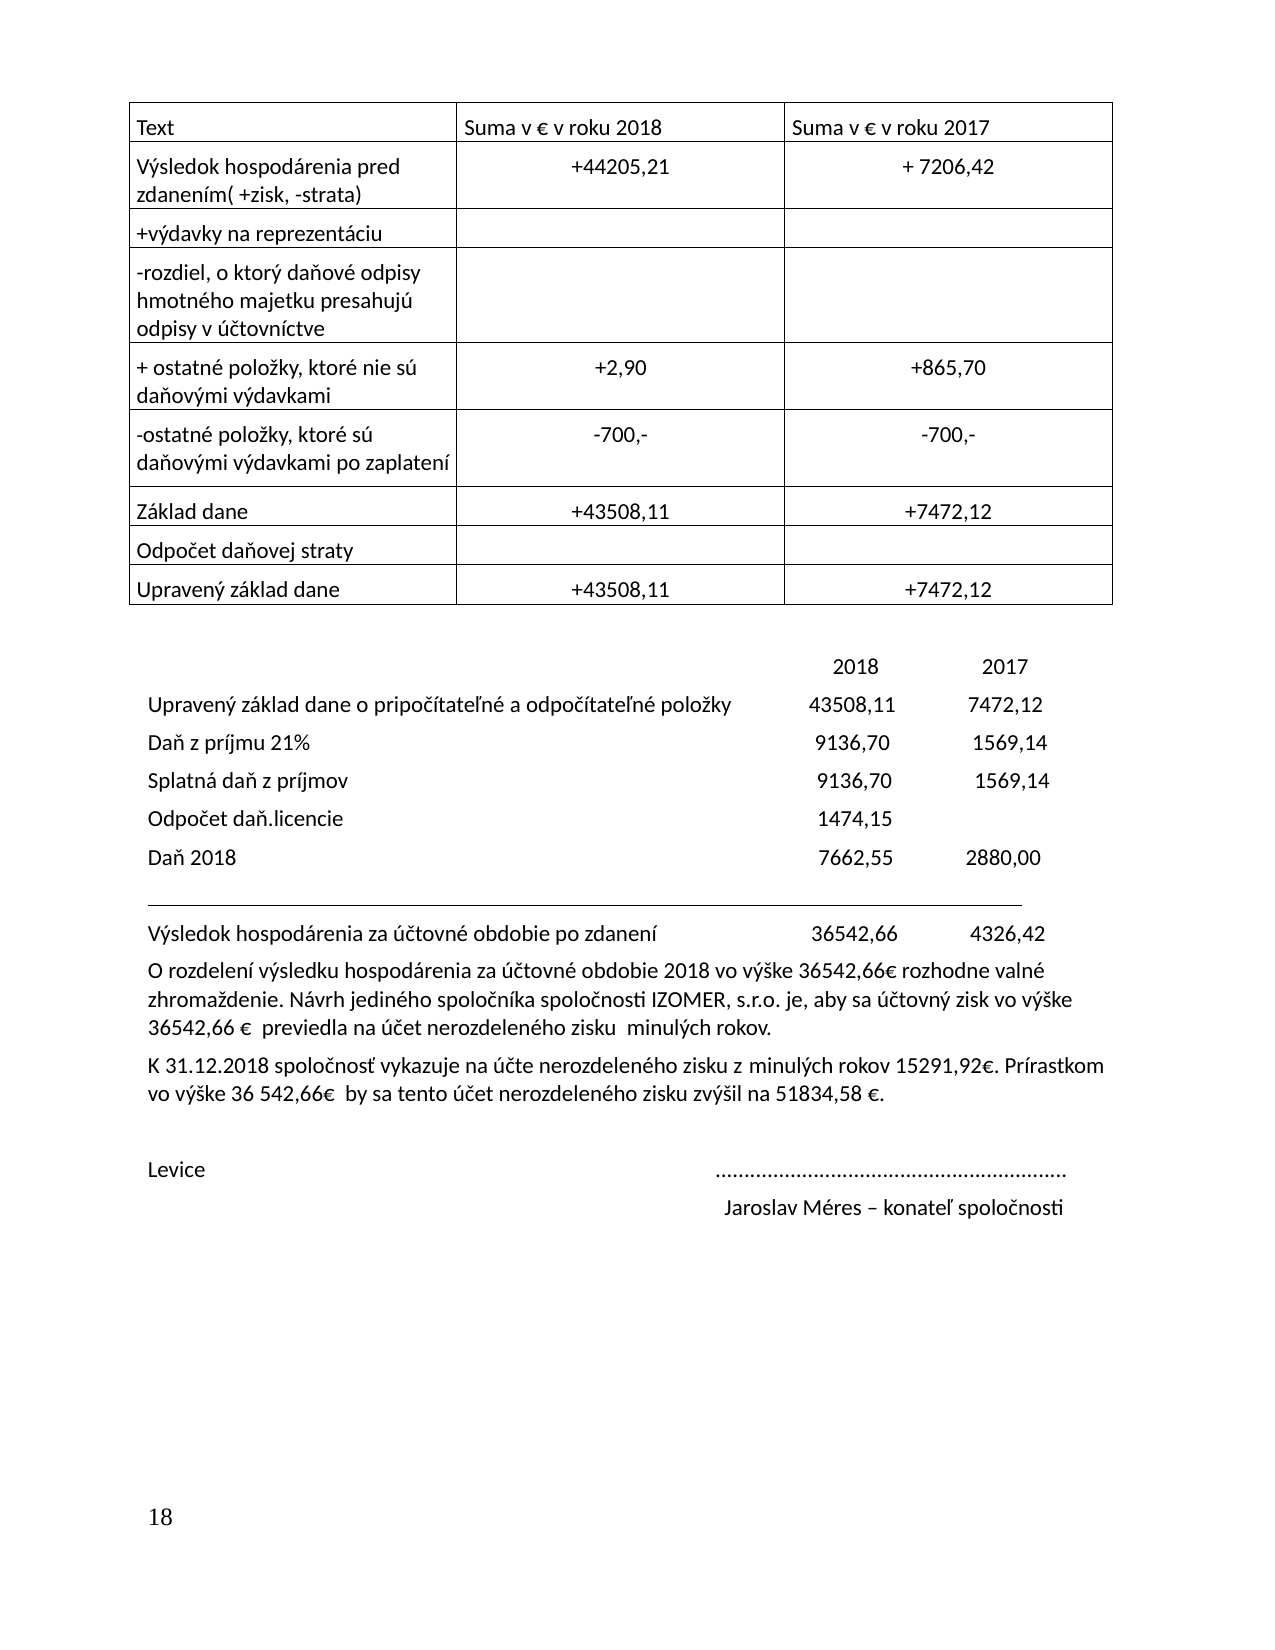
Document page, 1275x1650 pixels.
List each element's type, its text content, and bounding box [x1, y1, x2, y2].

text O rozdelení výsledku hospodárenia za účtovné obdobie 2018 vo výške 36542,66€ rozhodne valné zhromaždenie. Návrh jediného spoločníka spoločnosti IZOMER, s.r.o. je, aby sa účtovný zisk vo výške 36542,66 € previedla na účet nerozdeleného zisku minulých rokov. [148, 957, 1127, 1041]
table_cell +43508,11 [457, 487, 784, 525]
table_cell Základ dane [130, 487, 456, 525]
text Upravený základ dane o pripočítateľné a odpočítateľné položky 43508,11 7472,12 [148, 691, 1127, 718]
table_cell +7472,12 [785, 565, 1112, 603]
table_cell Výsledok hospodárenia pred zdanením( +zisk, -strata) [130, 142, 456, 208]
table_header Suma v € v roku 2018 [457, 103, 784, 141]
table_header Suma v € v roku 2017 [785, 103, 1112, 141]
table_cell [785, 248, 1112, 342]
table_cell +výdavky na reprezentáciu [130, 209, 456, 247]
table_cell [785, 526, 1112, 564]
table_cell Upravený základ dane [130, 565, 456, 603]
table_cell -700,- [785, 410, 1112, 486]
table_cell [785, 209, 1112, 247]
text Jaroslav Méres – konateľ spoločnosti [148, 1193, 1127, 1221]
text Splatná daň z príjmov 9136,70 1569,14 [148, 767, 1127, 794]
table_cell +2,90 [457, 343, 784, 409]
table_cell + ostatné položky, ktoré nie sú daňovými výdavkami [130, 343, 456, 409]
table_header Text [130, 103, 456, 141]
table_cell Odpočet daňovej straty [130, 526, 456, 564]
text Daň 2018 7662,55 2880,00 [148, 843, 1127, 871]
text 2018 2017 [148, 652, 1127, 681]
text Daň z príjmu 21% 9136,70 1569,14 [148, 728, 1127, 757]
table_cell +865,70 [785, 343, 1112, 409]
table_cell +44205,21 [457, 142, 784, 208]
table_cell ostatné položky, ktoré sú daňovými výdavkami po zaplatení [130, 410, 456, 486]
table_cell -rozdiel, o ktorý daňové odpisy hmotného majetku presahujú odpisy v účtovníctve [130, 248, 456, 342]
table_cell -700,- [457, 410, 784, 486]
table_cell [457, 209, 784, 247]
text Výsledok hospodárenia za účtovné obdobie po zdanení 36542,66 4326,42 [148, 919, 1127, 947]
table_cell +43508,11 [457, 565, 784, 603]
text Odpočet daň.licencie 1474,15 [148, 804, 1127, 833]
table_cell [457, 526, 784, 564]
text K 31.12.2018 spoločnosť vykazuje na účte nerozdeleného zisku z minulých rokov 15291,92€. Prírastkom vo výške 36 542,66€ by sa tento účet nerozdeleného zisku zvýšil na 51834,58 €. [148, 1051, 1127, 1107]
table_cell +7472,12 [785, 487, 1112, 525]
table_cell + 7206,42 [785, 142, 1112, 208]
text Levice ............................................................. [148, 1155, 1127, 1183]
table_cell [457, 248, 784, 342]
